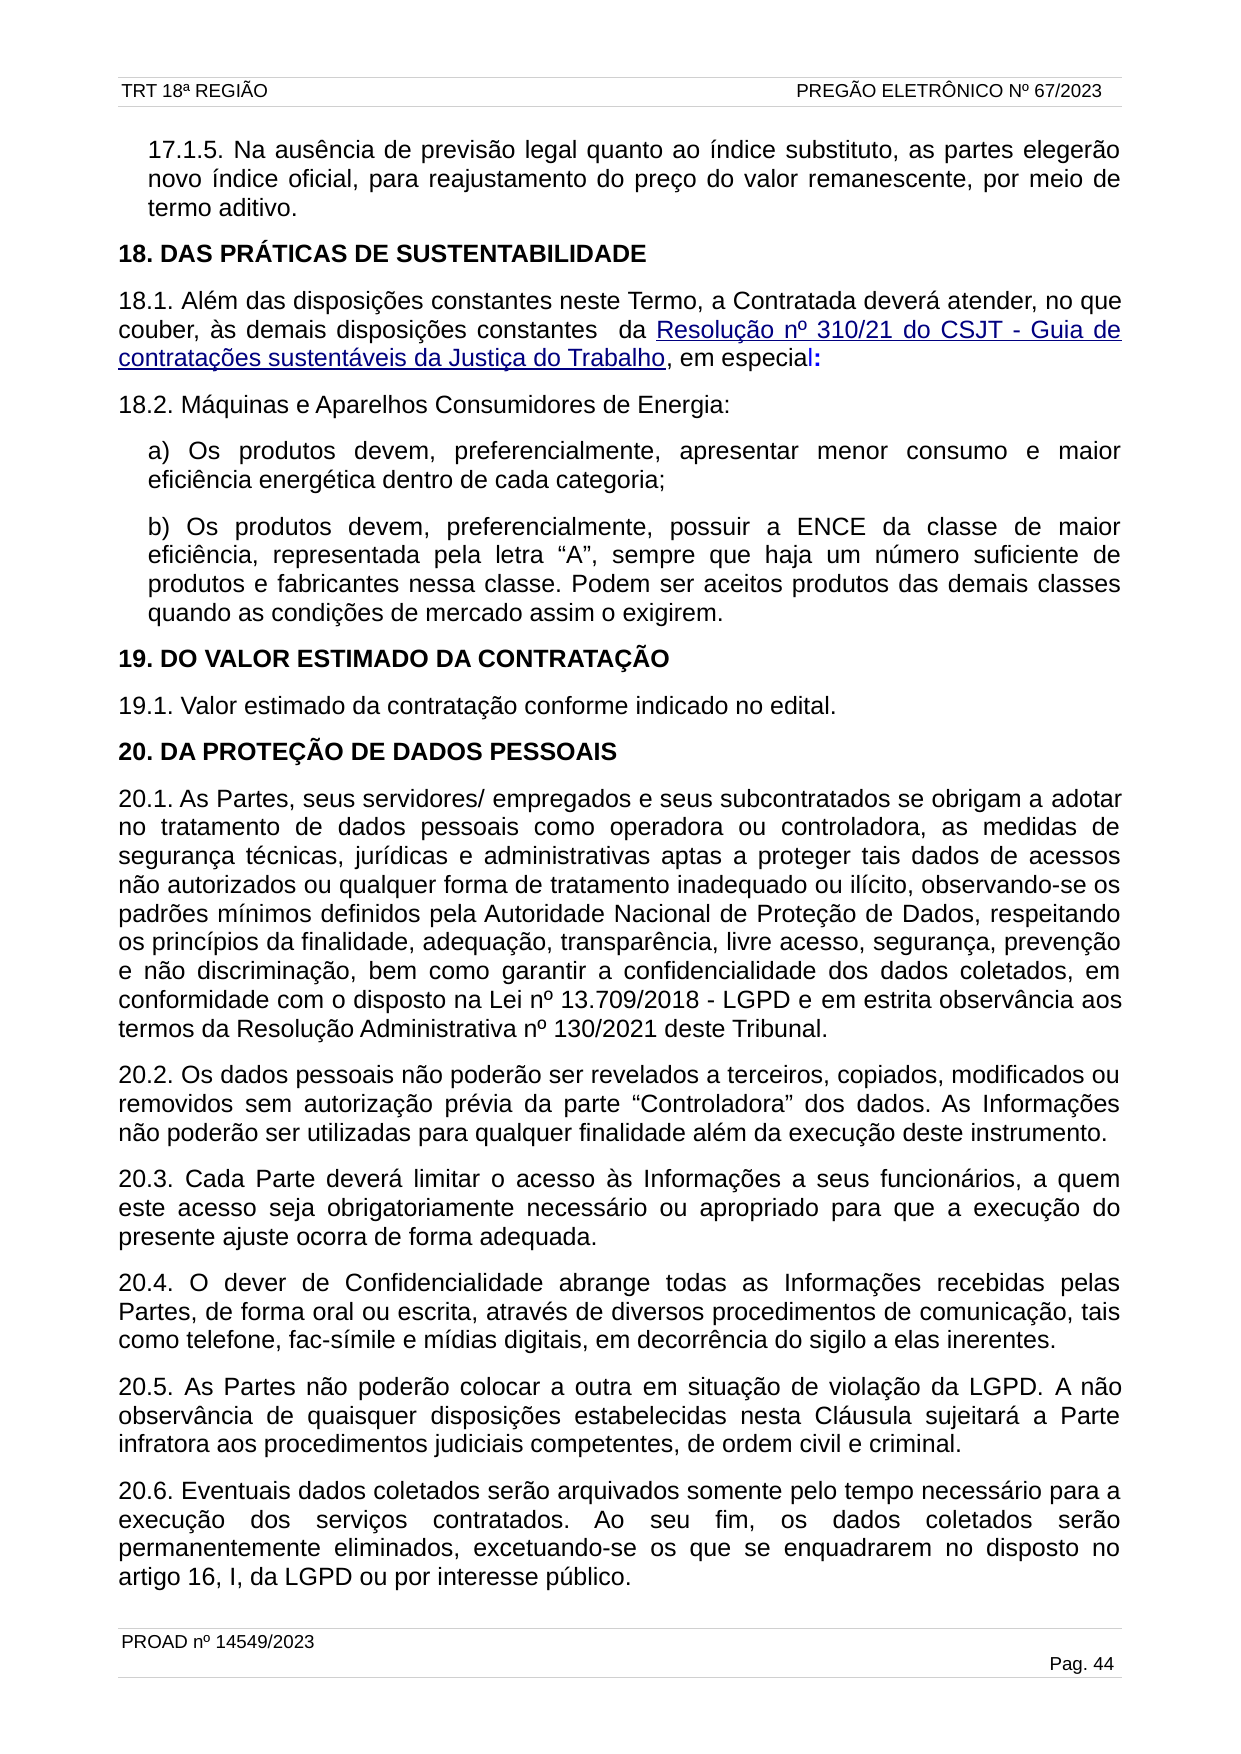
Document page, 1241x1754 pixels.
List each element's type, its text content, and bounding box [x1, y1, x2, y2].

text 20.3. Cada Parte deverá limitar o acesso às Informações a seus funcionários, a quem este acesso seja obrigatoriamente necessário ou apropriado para que a execução do presente ajuste ocorra de forma adequada. [118, 1164, 1122, 1250]
text 20. DA PROTEÇÃO DE DADOS PESSOAIS [118, 737, 1122, 766]
text 20.1. As Partes, seus servidores/ empregados e seus subcontratados se obrigam a adotar no tratamento de dados pessoais como operadora ou controladora, as medidas de segurança técnicas, jurídicas e administrativas aptas a proteger tais dados de acessos não autorizados ou qualquer forma de tratamento inadequado ou ilícito, observando-se os padrões mínimos definidos pela Autoridade Nacional de Proteção de Dados, respeitando os princípios da finalidade, adequação, transparência, livre acesso, segurança, prevenção e não discriminação, bem como garantir a confidencialidade dos dados coletados, em conformidade com o disposto na Lei nº 13.709/2018 - LGPD e em estrita observância aos termos da Resolução Administrativa nº 130/2021 deste Tribunal. [118, 784, 1122, 1042]
text 17.1.5. Na ausência de previsão legal quanto ao índice substituto, as partes elegerão novo índice oficial, para reajustamento do preço do valor remanescente, por meio de termo aditivo. [148, 136, 1122, 222]
text 19.1. Valor estimado da contratação conforme indicado no edital. [118, 691, 1122, 719]
text 18.1. Além das disposições constantes neste Termo, a Contratada deverá atender, no que couber, às demais disposições constantes da Resolução nº 310/21 do CSJT - Guia de contratações sustentáveis da Justiça do Trabalho, em especial: [118, 286, 1122, 372]
text 20.2. Os dados pessoais não poderão ser revelados a terceiros, copiados, modificados ou removidos sem autorização prévia da parte “Controladora” dos dados. As Informações não poderão ser utilizadas para qualquer finalidade além da execução deste instrumento. [118, 1060, 1122, 1146]
text 20.4. O dever de Confidencialidade abrange todas as Informações recebidas pelas Partes, de forma oral ou escrita, através de diversos procedimentos de comunicação, tais como telefone, fac-símile e mídias digitais, em decorrência do sigilo a elas inerentes. [118, 1268, 1122, 1354]
text 20.5. As Partes não poderão colocar a outra em situação de violação da LGPD. A não observância de quaisquer disposições estabelecidas nesta Cláusula sujeitará a Parte infratora aos procedimentos judiciais competentes, de ordem civil e criminal. [118, 1372, 1122, 1458]
text 19. DO VALOR ESTIMADO DA CONTRATAÇÃO [118, 644, 1122, 673]
text 18.2. Máquinas e Aparelhos Consumidores de Energia: [118, 390, 1122, 419]
text 20.6. Eventuais dados coletados serão arquivados somente pelo tempo necessário para a execução dos serviços contratados. Ao seu fim, os dados coletados serão permanentemente eliminados, excetuando-se os que se enquadrarem no disposto no artigo 16, I, da LGPD ou por interesse público. [118, 1476, 1122, 1591]
text b) Os produtos devem, preferencialmente, possuir a ENCE da classe de maior eficiência, representada pela letra “A”, sempre que haja um número suficiente de produtos e fabricantes nessa classe. Podem ser aceitos produtos das demais classes quando as condições de mercado assim o exigirem. [148, 512, 1122, 627]
text 18. DAS PRÁTICAS DE SUSTENTABILIDADE [118, 239, 1122, 268]
text a) Os produtos devem, preferencialmente, apresentar menor consumo e maior eficiência energética dentro de cada categoria; [148, 436, 1122, 494]
